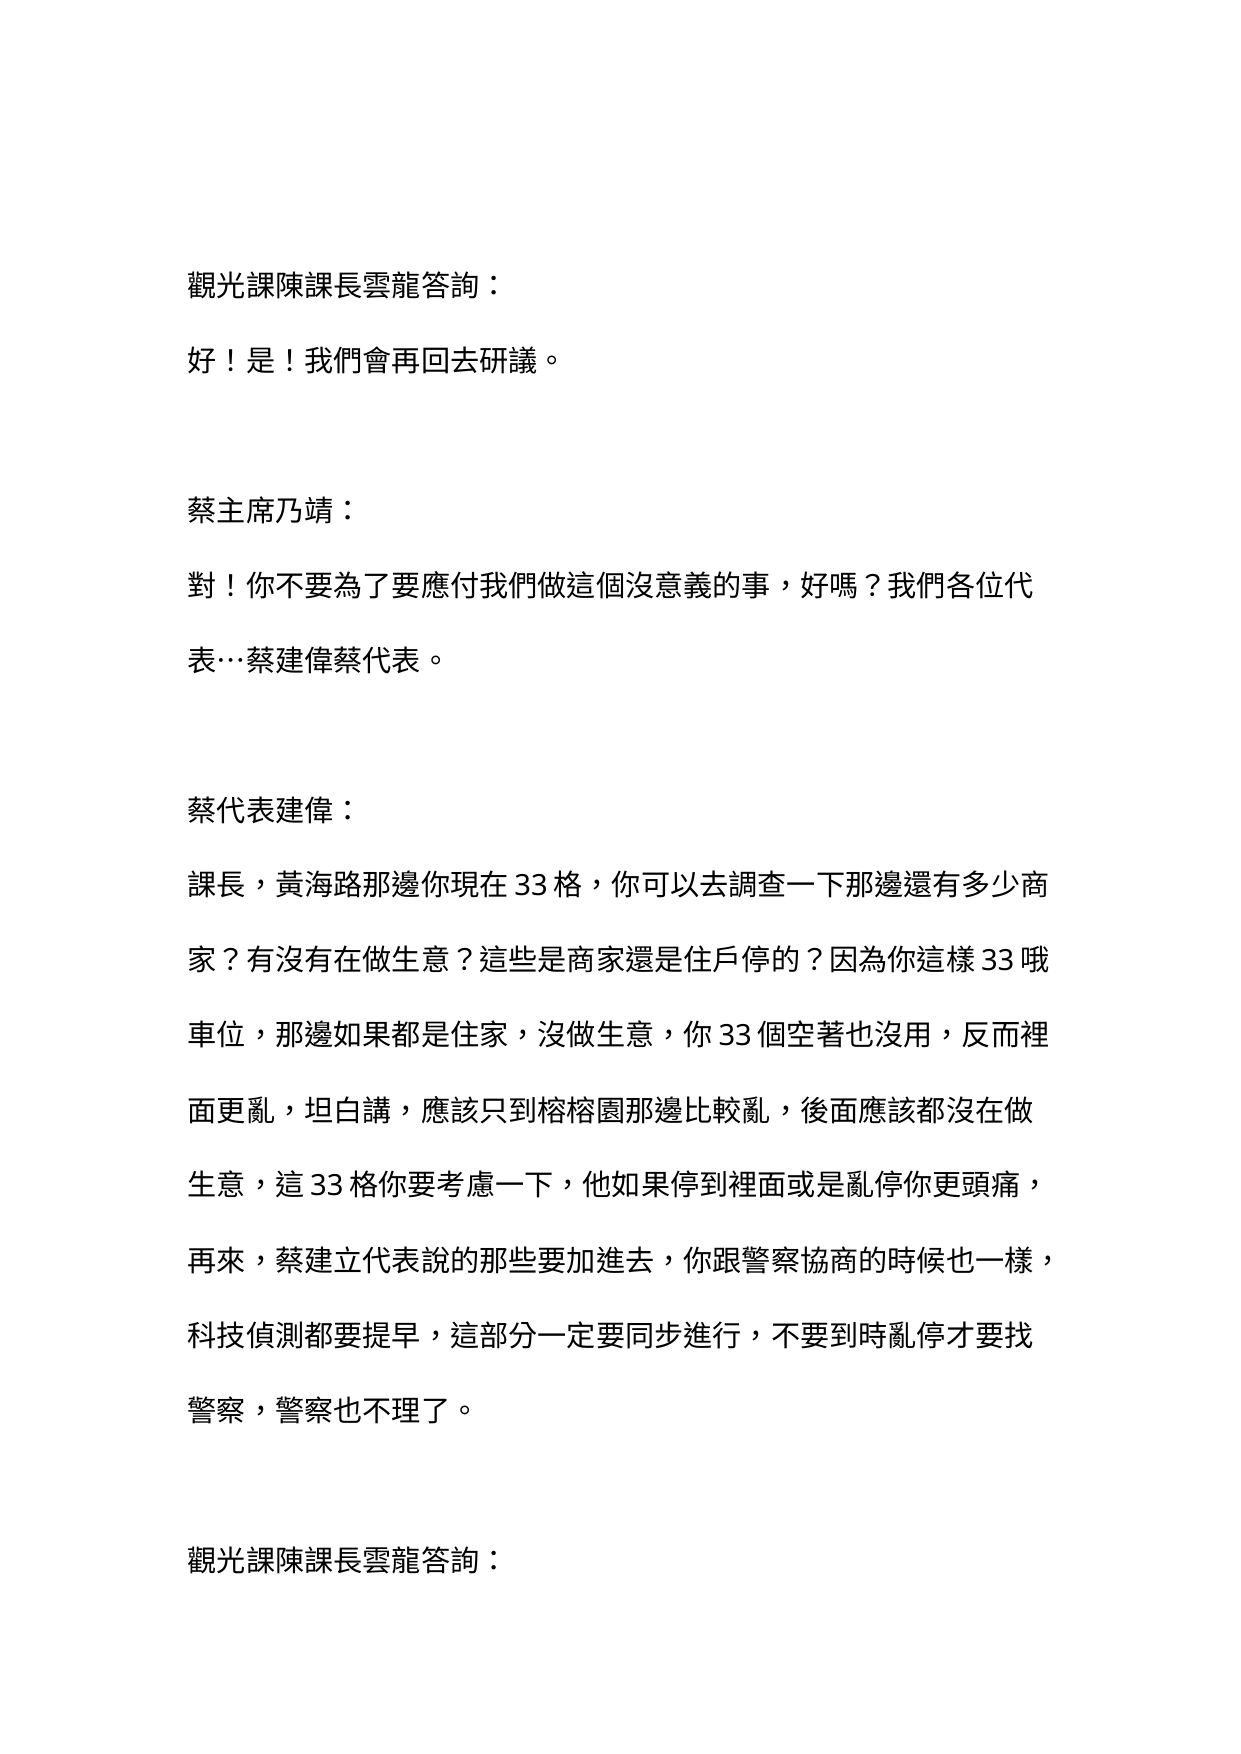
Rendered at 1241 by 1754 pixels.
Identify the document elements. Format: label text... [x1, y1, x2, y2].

text 蔡主席乃靖： [187, 464, 1053, 539]
text 好！是！我們會再回去研議。 [187, 314, 1053, 389]
text 課長，黃海路那邊你現在33格，你可以去調查一下那邊還有多少商家？有沒有在做生意？這些是商家還是住戶停的？因為你這樣33哦車位，那邊如果都是住家，沒做生意，你33個空著也沒用，反而裡面更亂，坦白講，應該只到榕榕園那邊比較亂，後面應該都沒在做生意，這33格你要考慮一下，他如果停到裡面或是亂停你更頭痛，再來，蔡建立代表說的那些要加進去，你跟警察協商的時候也一樣，科技偵測都要提早，這部分一定要同步進行，不要到時亂停才要找警察，警察也不理了。 [187, 839, 1053, 1439]
text 對！你不要為了要應付我們做這個沒意義的事，好嗎？我們各位代表…蔡建偉蔡代表。 [187, 539, 1053, 689]
text 觀光課陳課長雲龍答詢： [187, 1514, 1053, 1589]
text 蔡代表建偉： [187, 764, 1053, 839]
text 觀光課陳課長雲龍答詢： [187, 239, 1053, 314]
